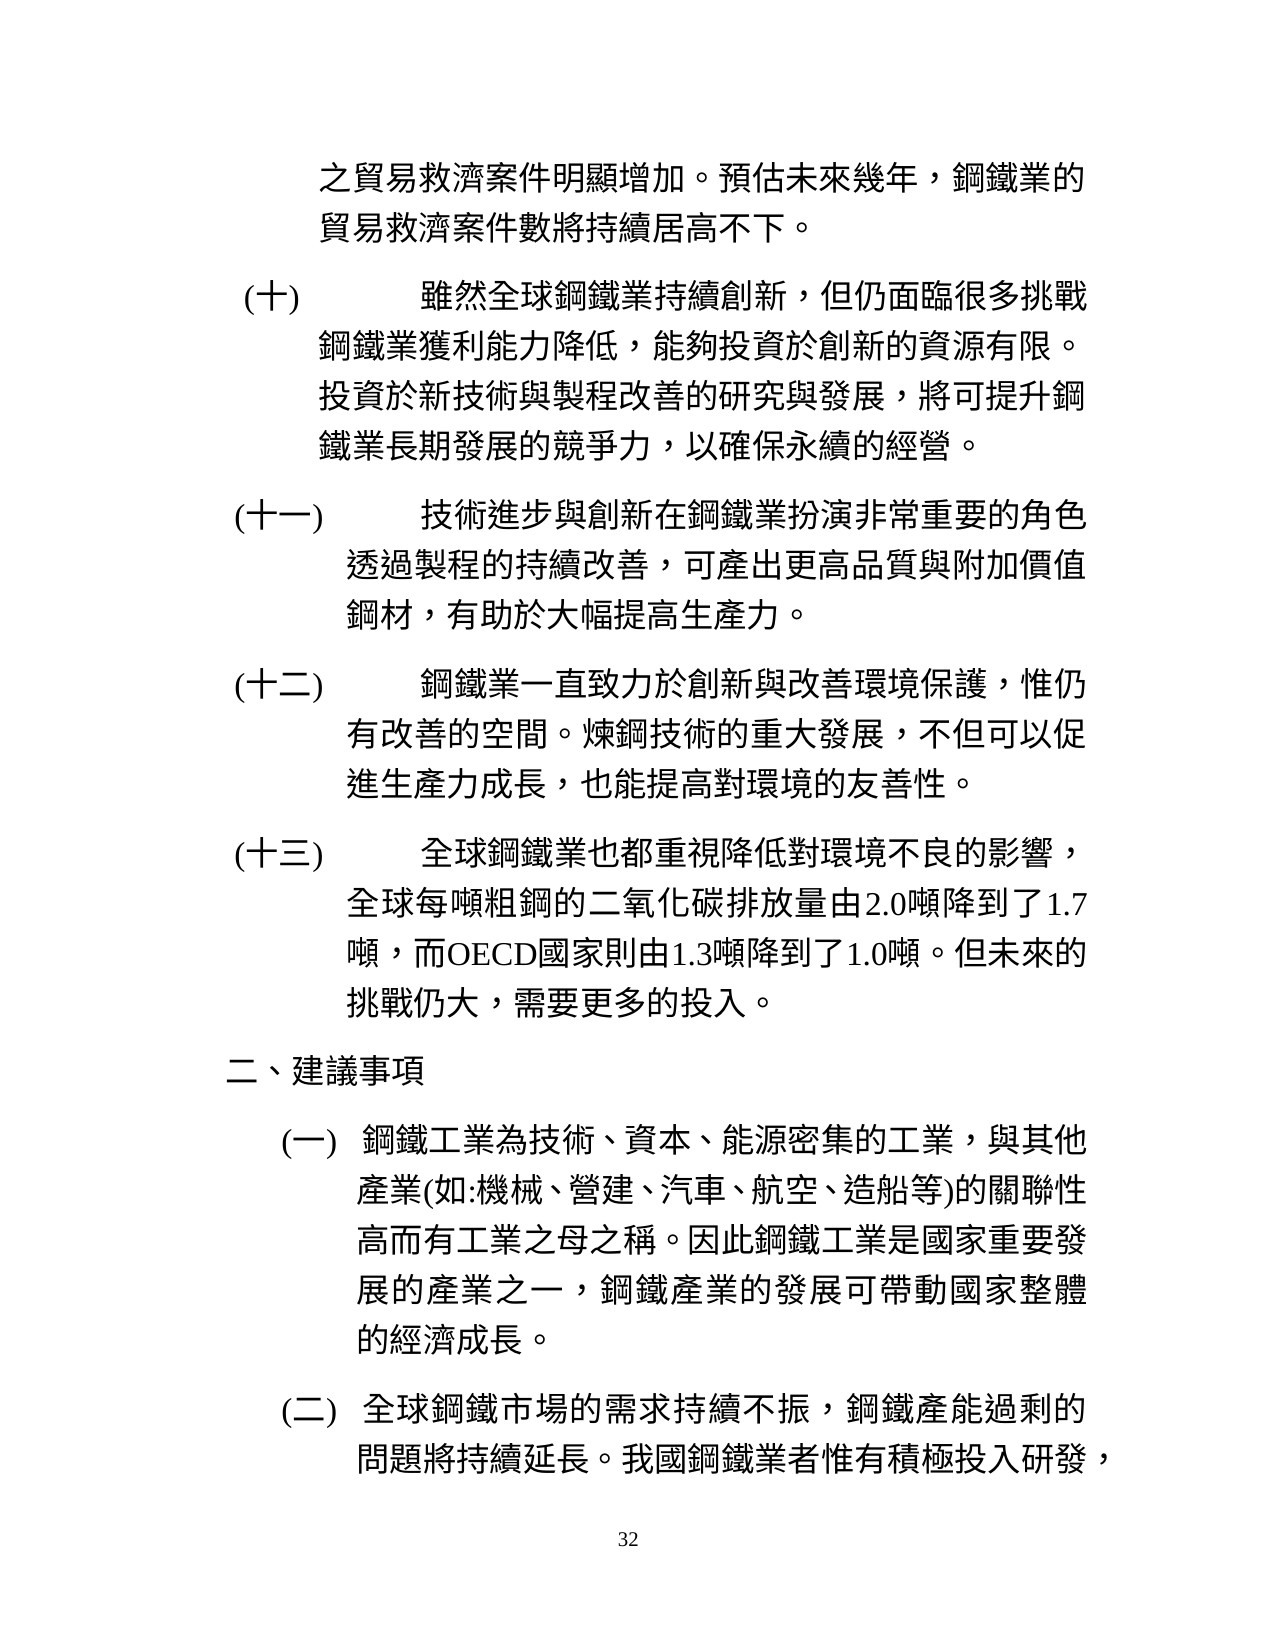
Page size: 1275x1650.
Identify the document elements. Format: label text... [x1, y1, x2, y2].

list 全球鋼鐵業也都重視降低對環境不良的影響，全球每噸粗鋼的二氧化碳排放量由2.0噸降到了1.7 噸，而OECD國家則由1.3噸降到了1.0噸。但未來的挑戰仍大，需要更多的投入。 [234, 825, 1087, 1025]
list 雖然全球鋼鐵業持續創新，但仍面臨很多挑戰。鋼鐵業獲利能力降低，能夠投資於創新的資源有限。投資於新技術與製程改善的研究與發展，將可提升鋼鐵業長期發展的競爭力，以確保永續的經營。 [244, 269, 1087, 469]
list 技術進步與創新在鋼鐵業扮演非常重要的角色，透過製程的持續改善，可產出更高品質與附加價值鋼材，有助於大幅提高生產力。 [234, 487, 1087, 637]
text 二、建議事項 [225, 1044, 1087, 1094]
list 鋼鐵業一直致力於創新與改善環境保護，惟仍有改善的空間。煉鋼技術的重大發展，不但可以促進生產力成長，也能提高對環境的友善性。 [234, 656, 1087, 806]
list 之貿易救濟案件明顯增加。預估未來幾年，鋼鐵業的貿易救濟案件數將持續居高不下。 [244, 150, 1087, 250]
list 鋼鐵工業為技術、資本、能源密集的工業，與其他產業(如:機械、營建、汽車、航空、造船等)的關聯性高而有工業之母之稱。因此鋼鐵工業是國家重要發展的產業之一，鋼鐵產業的發展可帶動國家整體的經濟成長。 [281, 1112, 1087, 1362]
list 全球鋼鐵市場的需求持續不振，鋼鐵產能過剩的問題將持續延長。我國鋼鐵業者惟有積極投入研發，發展高品級鋼品，提升附加價值，與低階產品做出市場區隔，才能永續發展。 [281, 1381, 1087, 1481]
